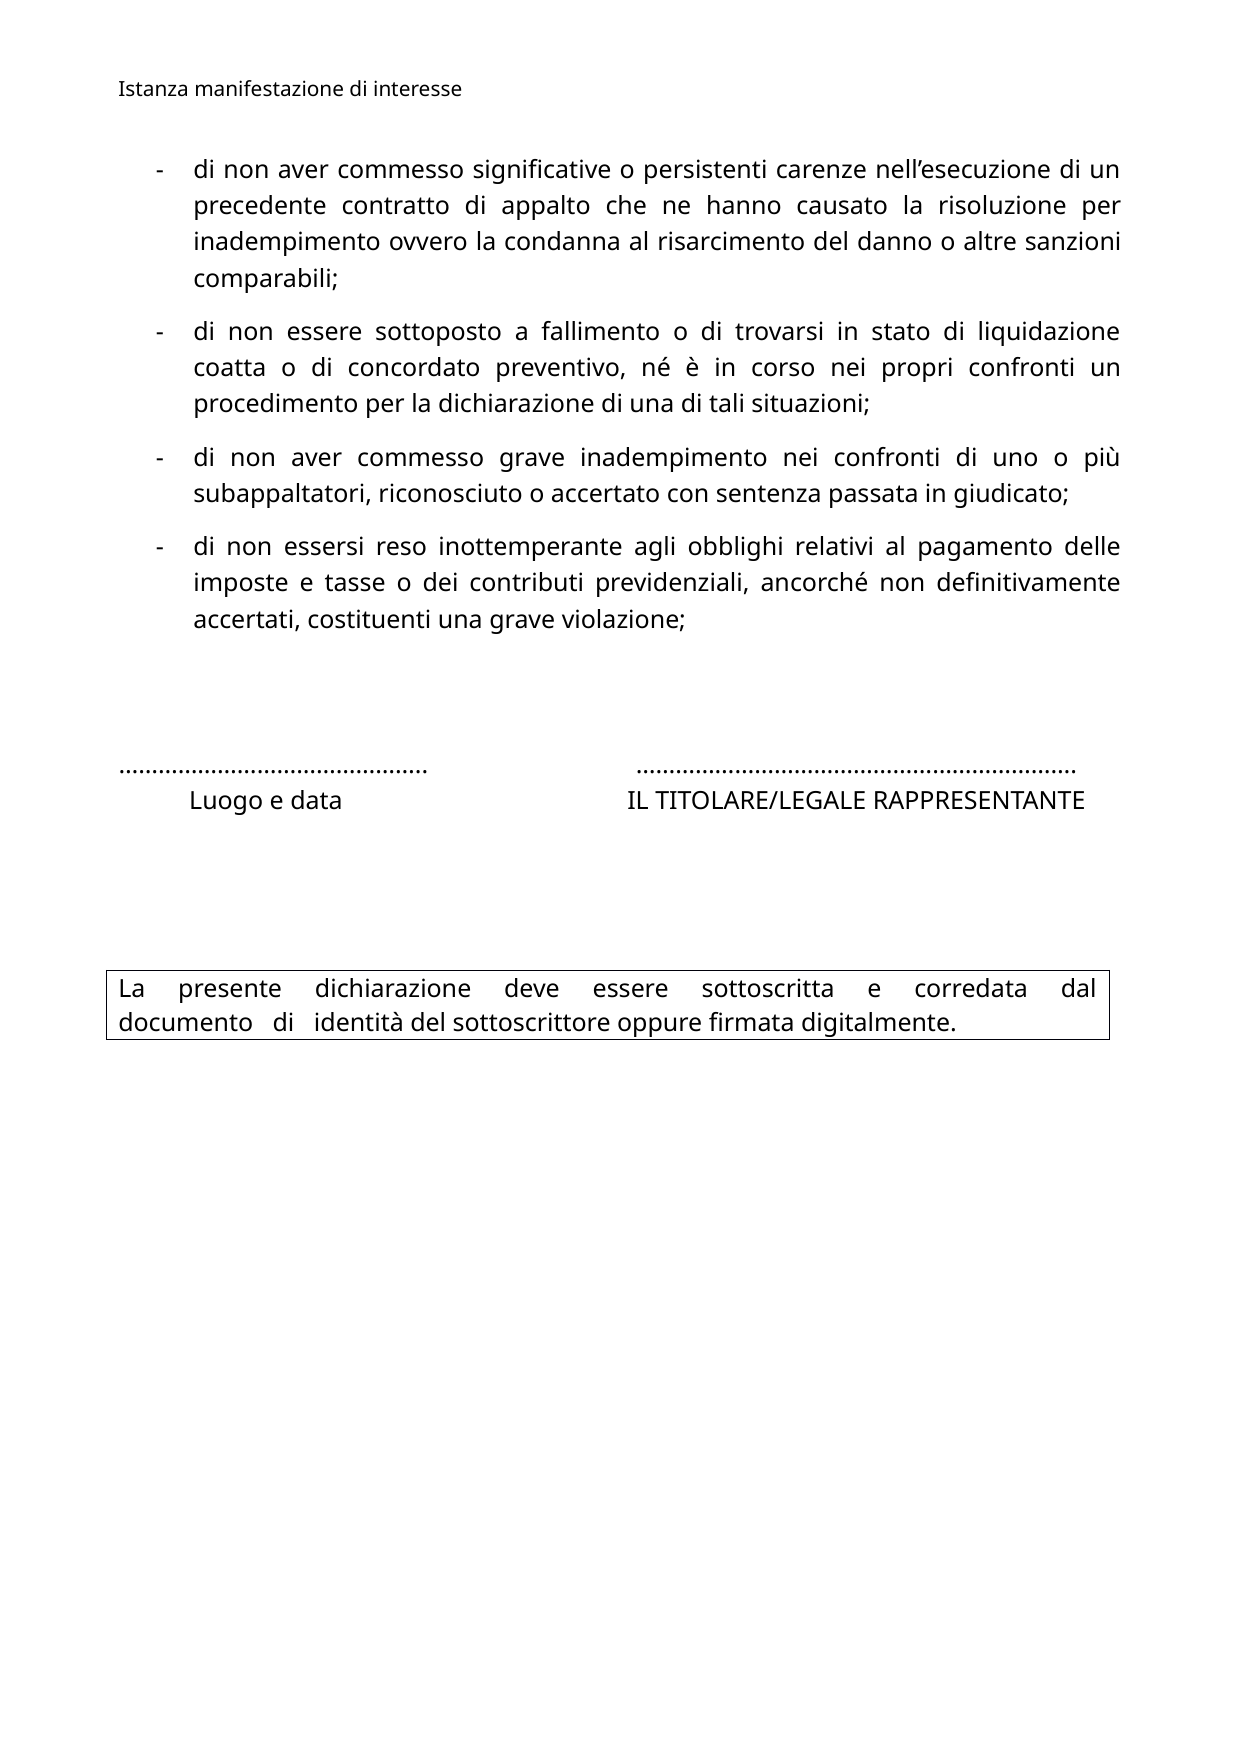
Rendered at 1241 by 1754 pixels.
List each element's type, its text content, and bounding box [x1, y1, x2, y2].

text ……………………………………….. …………………………………………………………. [118, 746, 1122, 781]
list di non essere sottoposto a fallimento o di trovarsi in stato di liquidazione coatta o di concordato preventivo, né è in corso nei propri confronti un procedimento per la dichiarazione di una di tali situazioni; [156, 313, 1122, 420]
list di non essersi reso inottemperante agli obblighi relativi al pagamento delle imposte e tasse o dei contributi previdenziali, ancorché non definitivamente accertati, costituenti una grave violazione; [156, 528, 1122, 635]
table_header La presente dichiarazione deve essere sottoscritta e corredata dal documento di identità del sottoscrittore oppure firmata digitalmente. [107, 971, 1109, 1039]
list di non aver commesso significative o persistenti carenze nell’esecuzione di un precedente contratto di appalto che ne hanno causato la risoluzione per inadempimento ovvero la condanna al risarcimento del danno o altre sanzioni comparabili; [156, 151, 1122, 294]
list di non aver commesso grave inadempimento nei confronti di uno o più subappaltatori, riconosciuto o accertato con sentenza passata in giudicato; [156, 439, 1122, 509]
text Luogo e data IL TITOLARE/LEGALE RAPPRESENTANTE [118, 783, 1122, 817]
